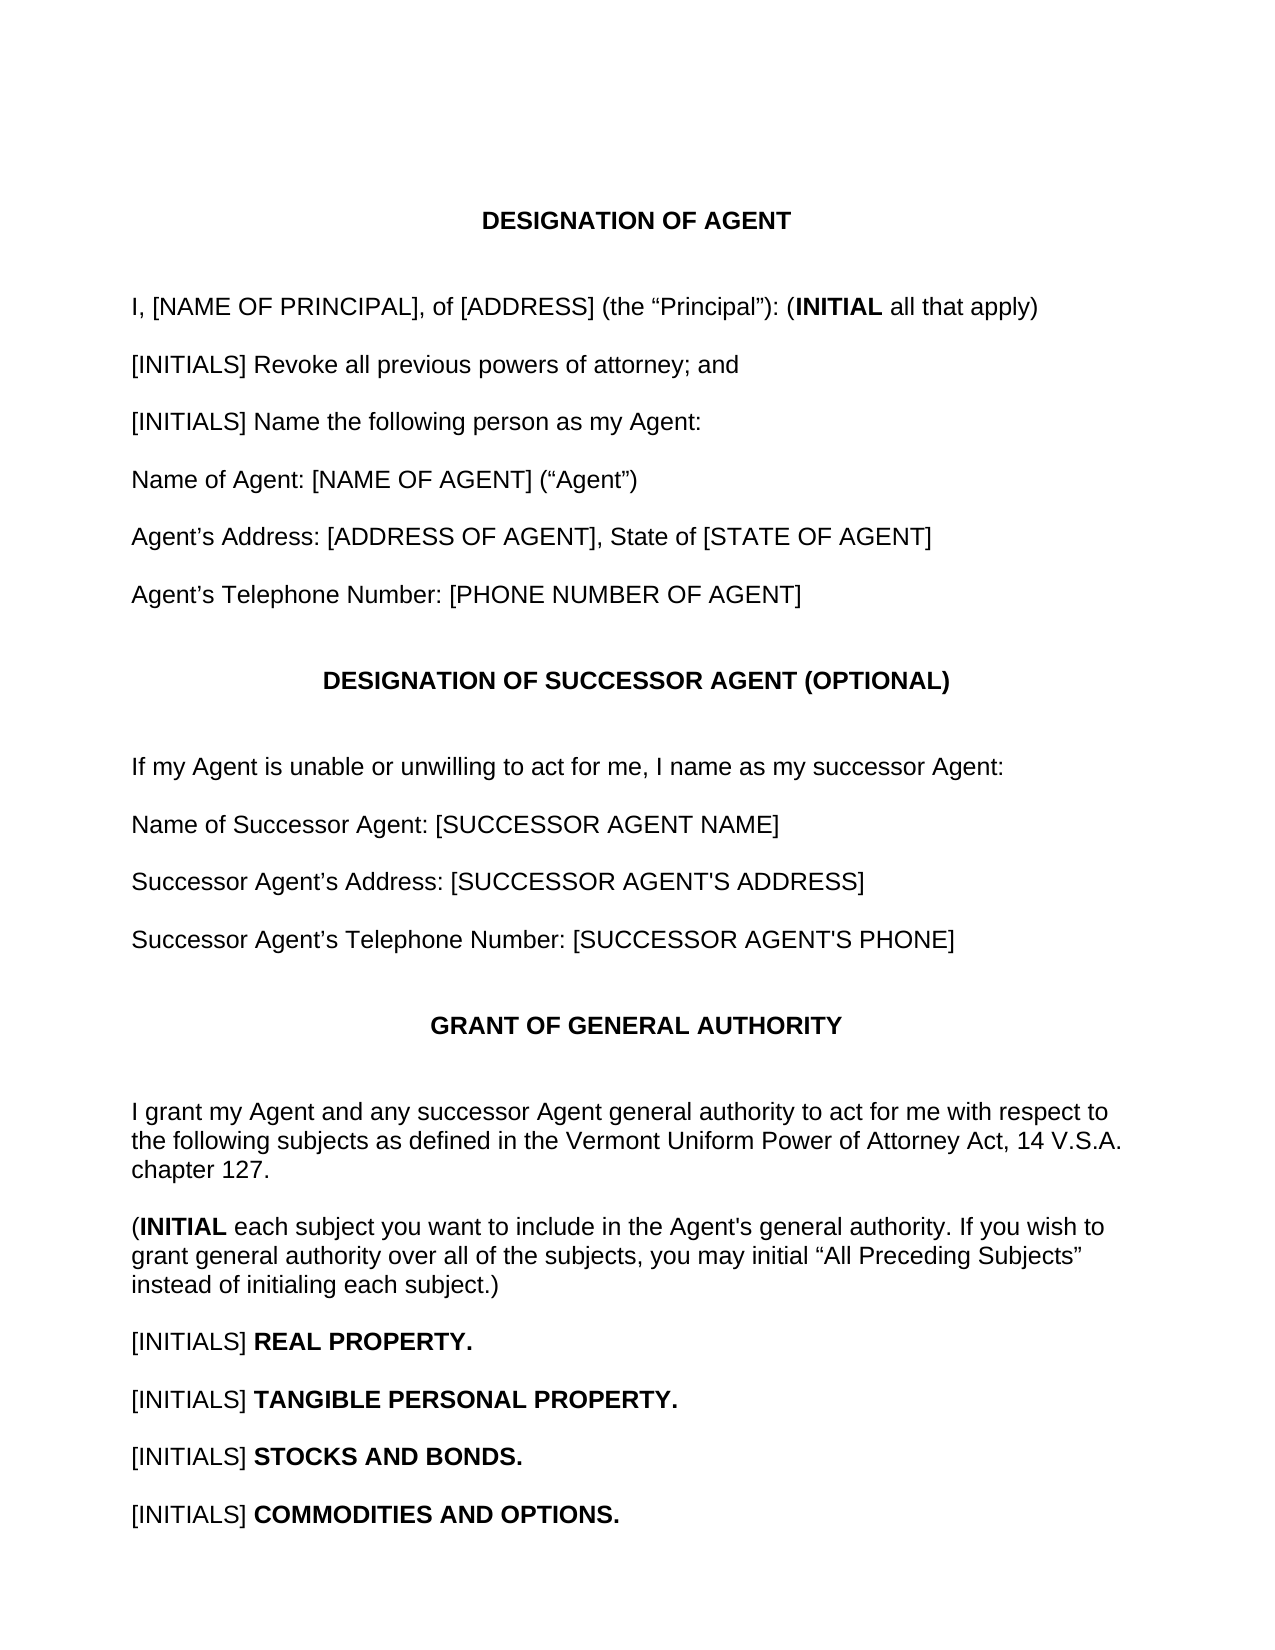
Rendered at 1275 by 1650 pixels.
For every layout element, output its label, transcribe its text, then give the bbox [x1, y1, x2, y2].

text [INITIALS] TANGIBLE PERSONAL PROPERTY. [131, 1385, 1142, 1413]
text DESIGNATION OF SUCCESSOR AGENT (OPTIONAL) [131, 666, 1142, 695]
text Successor Agent’s Address: [SUCCESSOR AGENT'S ADDRESS] [131, 867, 1142, 896]
text Successor Agent’s Telephone Number: [SUCCESSOR AGENT'S PHONE] [131, 925, 1142, 953]
text I, [NAME OF PRINCIPAL], of [ADDRESS] (the “Principal”): (INITIAL all that apply) [131, 292, 1142, 321]
text [INITIALS] Revoke all previous powers of attorney; and [131, 350, 1142, 378]
text I grant my Agent and any successor Agent general authority to act for me with respect to the following subjects as defined in the Vermont Uniform Power of Attorney Act, 14 V.S.A. chapter 127. [131, 1097, 1142, 1183]
text Agent’s Address: [ADDRESS OF AGENT], State of [STATE OF AGENT] [131, 522, 1142, 551]
text [INITIALS] STOCKS AND BONDS. [131, 1442, 1142, 1471]
text [INITIALS] Name the following person as my Agent: [131, 407, 1142, 436]
text GRANT OF GENERAL AUTHORITY [131, 1011, 1142, 1040]
text DESIGNATION OF AGENT [131, 206, 1142, 235]
text Name of Agent: [NAME OF AGENT] (“Agent”) [131, 465, 1142, 493]
text (INITIAL each subject you want to include in the Agent's general authority. If you wish to grant general authority over all of the subjects, you may initial “All Preceding Subjects” instead of initialing each subject.) [131, 1212, 1142, 1298]
text Agent’s Telephone Number: [PHONE NUMBER OF AGENT] [131, 580, 1142, 608]
text [INITIALS] COMMODITIES AND OPTIONS. [131, 1500, 1142, 1528]
text If my Agent is unable or unwilling to act for me, I name as my successor Agent: [131, 752, 1142, 781]
text [INITIALS] REAL PROPERTY. [131, 1327, 1142, 1356]
text Name of Successor Agent: [SUCCESSOR AGENT NAME] [131, 810, 1142, 838]
